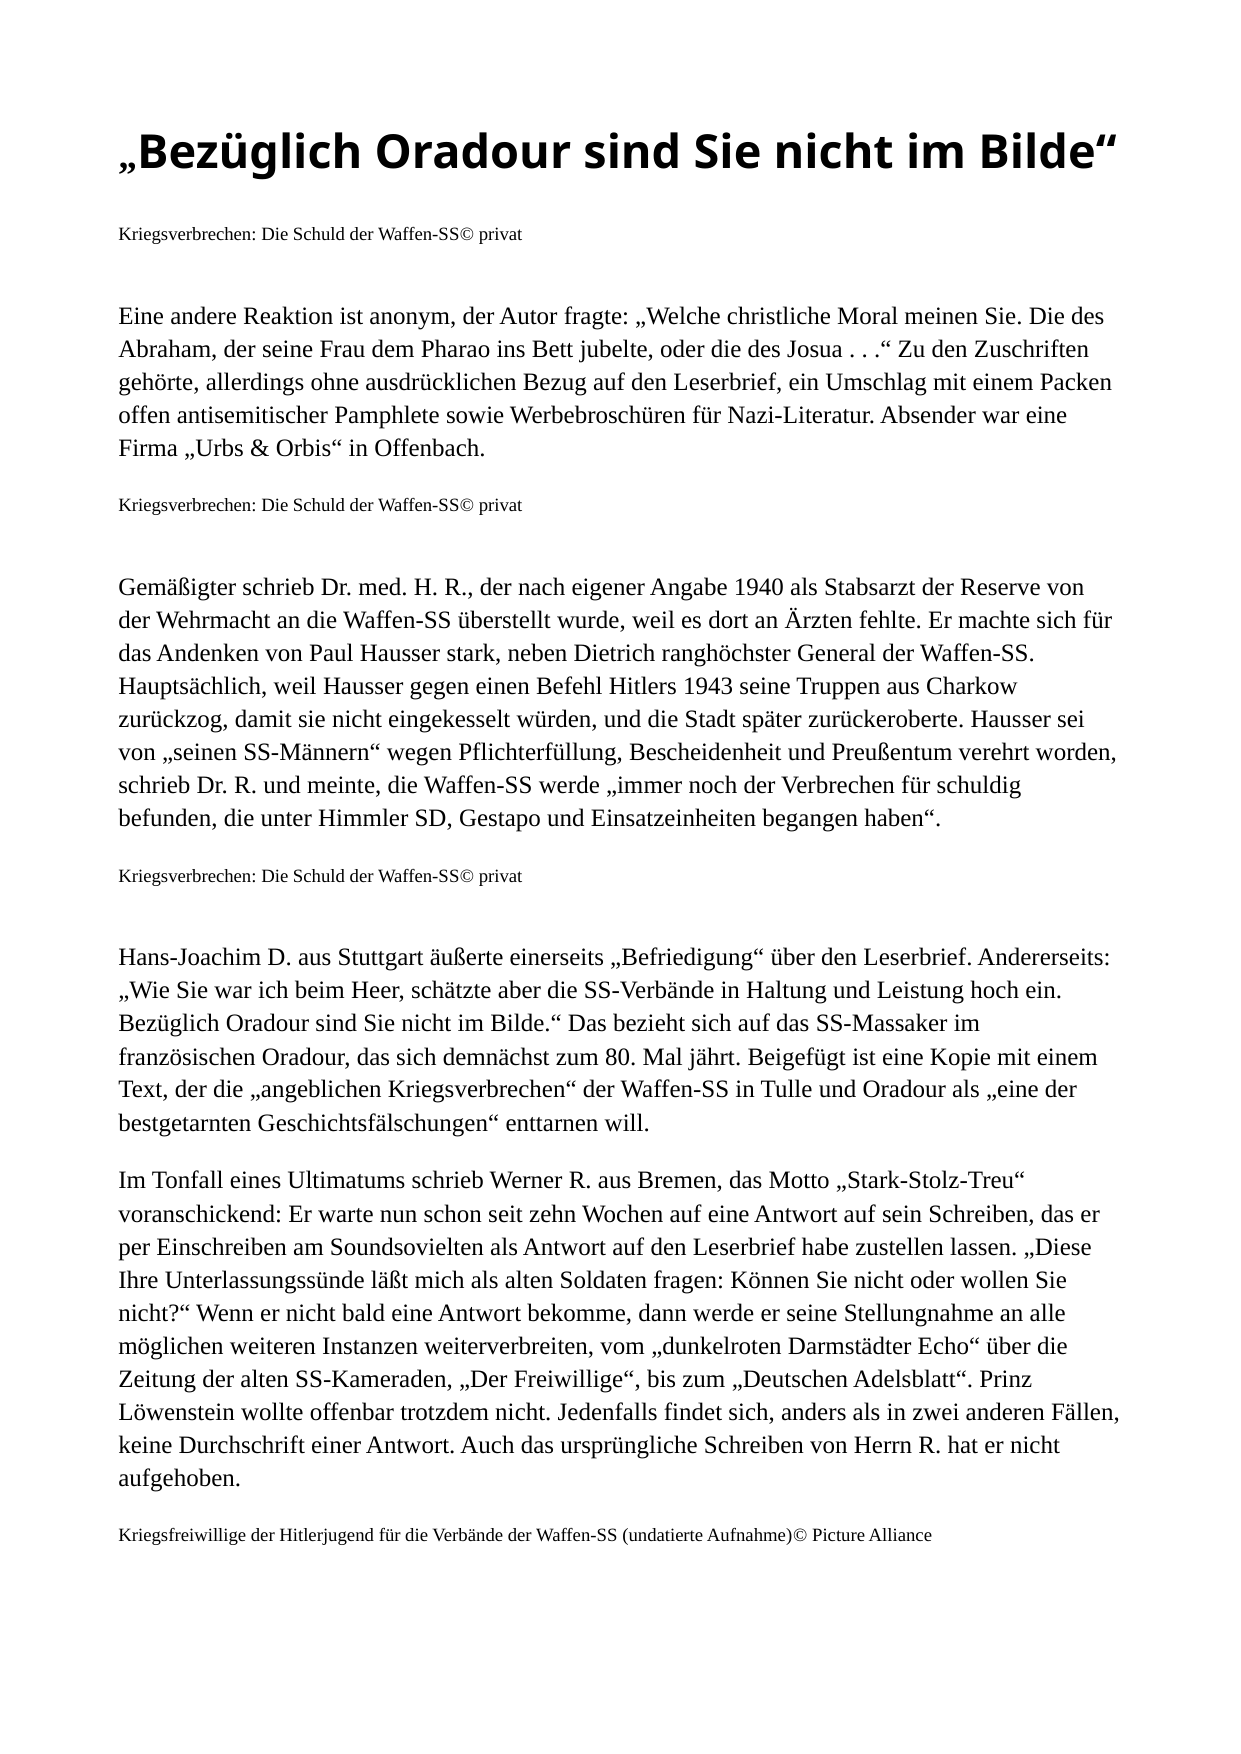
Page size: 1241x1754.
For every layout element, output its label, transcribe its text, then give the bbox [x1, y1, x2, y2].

text Kriegsfreiwillige der Hitlerjugend für die Verbände der Waffen-SS (undatierte Aufnahme)© Picture Alliance [118, 1521, 1122, 1546]
text Kriegsverbrechen: Die Schuld der Waffen-SS© privat [118, 491, 1122, 516]
text Kriegsverbrechen: Die Schuld der Waffen-SS© privat [118, 219, 1122, 244]
text Gemäßigter schrieb Dr. med. H. R., der nach eigener Angabe 1940 als Stabsarzt der Reserve von der Wehrmacht an die Waffen-SS überstellt wurde, weil es dort an Ärzten fehlte. Er machte sich für das Andenken von Paul Hausser stark, neben Dietrich ranghöchster General der Waffen-SS. Hauptsächlich, weil Hausser gegen einen Befehl Hitlers 1943 seine Truppen aus Charkow zurückzog, damit sie nicht eingekesselt würden, und die Stadt später zurückeroberte. Hausser sei von „seinen SS-Männern“ wegen Pflichterfüllung, Bescheidenheit und Preußentum verehrt worden, schrieb Dr. R. und meinte, die Waffen-SS werde „immer noch der Verbrechen für schuldig befunden, die unter Himmler SD, Gestapo und Einsatzeinheiten begangen haben“. [118, 572, 1122, 832]
text Im Tonfall eines Ultimatums schrieb Werner R. aus Bremen, das Motto „Stark-Stolz-Treu“ voranschickend: Er warte nun schon seit zehn Wochen auf eine Antwort auf sein Schreiben, das er per Einschreiben am Soundsovielten als Antwort auf den Leserbrief habe zustellen lassen. „Diese Ihre Unterlassungssünde läßt mich als alten Soldaten fragen: Können Sie nicht oder wollen Sie nicht?“ Wenn er nicht bald eine Antwort bekomme, dann werde er seine Stellungnahme an alle möglichen weiteren Instanzen weiterverbreiten, vom „dunkelroten Darmstädter Echo“ über die Zeitung der alten SS-Kameraden, „Der Freiwillige“, bis zum „Deutschen Adelsblatt“. Prinz Löwenstein wollte offenbar trotzdem nicht. Jedenfalls findet sich, anders als in zwei anderen Fällen, keine Durchschrift einer Antwort. Auch das ursprüngliche Schreiben von Herrn R. hat er nicht aufgehoben. [118, 1166, 1122, 1492]
text Eine andere Reaktion ist anonym, der Autor fragte: „Welche christliche Moral meinen Sie. Die des Abraham, der seine Frau dem Pharao ins Bett jubelte, oder die des Josua . . .“ Zu den Zuschriften gehörte, allerdings ohne ausdrücklichen Bezug auf den Leserbrief, ein Umschlag mit einem Packen offen antisemitischer Pamphlete sowie Werbebroschüren für Nazi-Literatur. Absender war eine Firma „Urbs & Orbis“ in Offenbach. [118, 301, 1122, 462]
text Kriegsverbrechen: Die Schuld der Waffen-SS© privat [118, 861, 1122, 886]
subtitle „Bezüglich Oradour sind Sie nicht im Bilde“ [118, 118, 1122, 182]
text Hans-Joachim D. aus Stuttgart äußerte einerseits „Befriedigung“ über den Leserbrief. Andererseits: „Wie Sie war ich beim Heer, schätzte aber die SS-Verbände in Haltung und Leistung hoch ein. Bezüglich Oradour sind Sie nicht im Bilde.“ Das bezieht sich auf das SS-Massaker im französischen Oradour, das sich demnächst zum 80. Mal jährt. Beigefügt ist eine Kopie mit einem Text, der die „angeblichen Kriegsverbrechen“ der Waffen-SS in Tulle und Oradour als „eine der bestgetarnten Geschichtsfälschungen“ enttarnen will. [118, 942, 1122, 1136]
